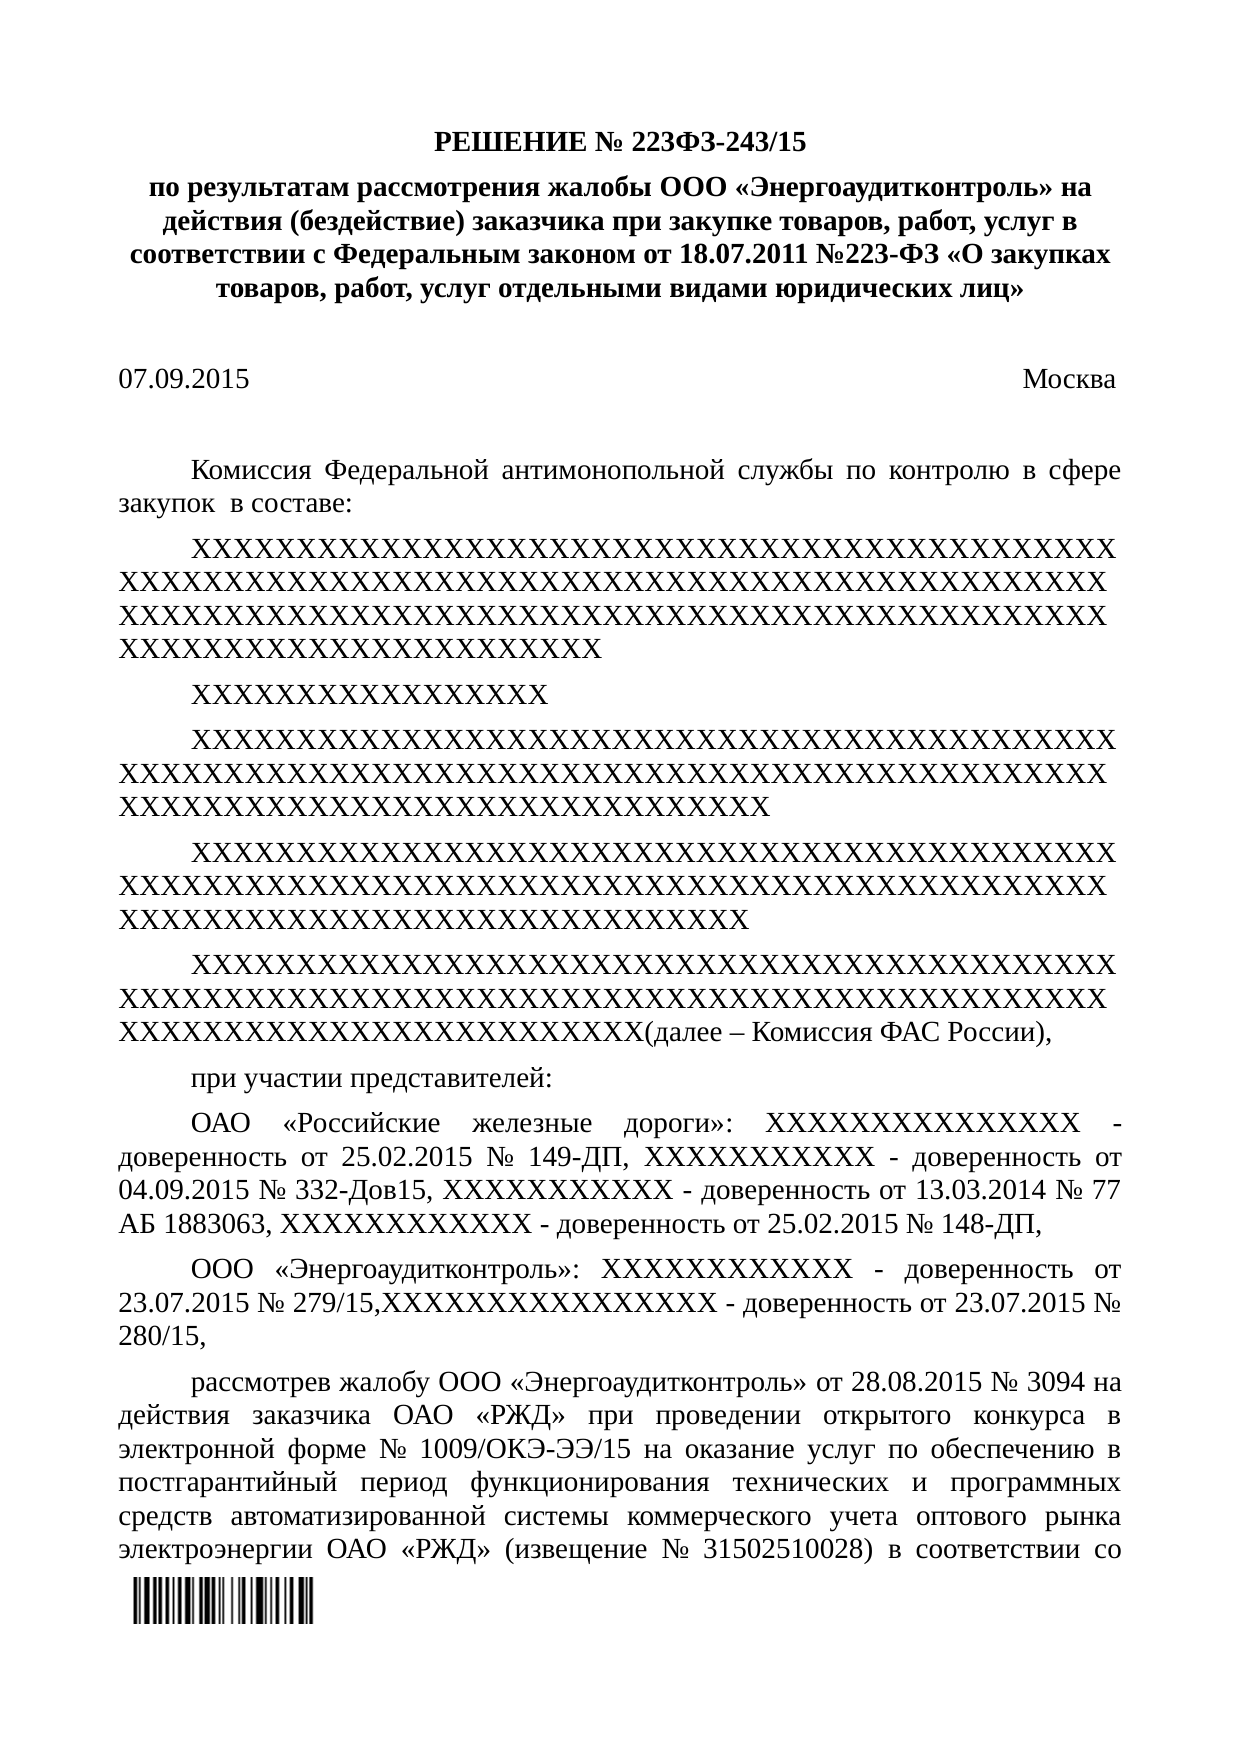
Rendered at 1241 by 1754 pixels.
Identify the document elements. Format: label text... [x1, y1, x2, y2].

picture [118, 1577, 331, 1624]
text 07.09.2015 Москва [118, 361, 1122, 394]
text XXXXXXXXXXXXXXXXXXXXXXXXXXXXXXXXXXXXXXXXXXXXXXXXXXXXXXXXXXXXXXXXXXXXXXXXXXXXXXXXXXXXXXXXXXXXXXXXXXXXXXXXXXXXXXXXXXXXXXXXXX [118, 722, 1122, 823]
text XXXXXXXXXXXXXXXXXXXXXXXXXXXXXXXXXXXXXXXXXXXXXXXXXXXXXXXXXXXXXXXXXXXXXXXXXXXXXXXXXXXXXXXXXXXXXXXXXXXXXXXXXXXXXXXXXXXXXXXXXXXXXXXXXXXXXXXXXXXXXXXXXXXXXXXXXXXXXXXXX [118, 531, 1122, 665]
text при участии представителей: [118, 1060, 1122, 1093]
text по результатам рассмотрения жалобы ООО «Энергоаудитконтроль» на действия (бездействие) заказчика при закупке товаров, работ, услуг в соответствии с Федеральным законом от 18.07.2011 №223-ФЗ «О закупках товаров, работ, услуг отдельными видами юридических лиц» [118, 169, 1122, 304]
text РЕШЕНИЕ № 223ФЗ-243/15 [118, 124, 1122, 158]
text ООО «Энергоаудитконтроль»: XXXXXXXXXXXX - доверенность от 23.07.2015 № 279/15,XXXXXXXXXXXXXXXX - доверенность от 23.07.2015 № 280/15, [118, 1251, 1122, 1352]
text XXXXXXXXXXXXXXXXXXXXXXXXXXXXXXXXXXXXXXXXXXXXXXXXXXXXXXXXXXXXXXXXXXXXXXXXXXXXXXXXXXXXXXXXXXXXXXXXXXXXXXXXXXXXXXXXXXXXXXXXX [118, 835, 1122, 935]
text Комиссия Федеральной антимонопольной службы по контролю в сфере закупок в составе: [118, 452, 1122, 519]
text рассмотрев жалобу ООО «Энергоаудитконтроль» от 28.08.2015 № 3094 на действия заказчика ОАО «РЖД» при проведении открытого конкурса в электронной форме № 1009/ОКЭ-ЭЭ/15 на оказание услуг по обеспечению в постгарантийный период функционирования технических и программных средств автоматизированной системы коммерческого учета оптового рынка электроэнергии ОАО «РЖД» (извещение № 31502510028) в соответствии со [118, 1364, 1122, 1565]
text XXXXXXXXXXXXXXXXX [118, 677, 1122, 710]
text ОАО «Российские железные дороги»: XXXXXXXXXXXXXXX - доверенность от 25.02.2015 № 149-ДП, XXXXXXXXXXX - доверенность от 04.09.2015 № 332-Дов15, XXXXXXXXXXX - доверенность от 13.03.2014 № 77 АБ 1883063, XXXXXXXXXXXX - доверенность от 25.02.2015 № 148-ДП, [118, 1105, 1122, 1239]
text XXXXXXXXXXXXXXXXXXXXXXXXXXXXXXXXXXXXXXXXXXXXXXXXXXXXXXXXXXXXXXXXXXXXXXXXXXXXXXXXXXXXXXXXXXXXXXXXXXXXXXXXXXXXXXXXXXXX(далее – Комиссия ФАС России), [118, 947, 1122, 1048]
